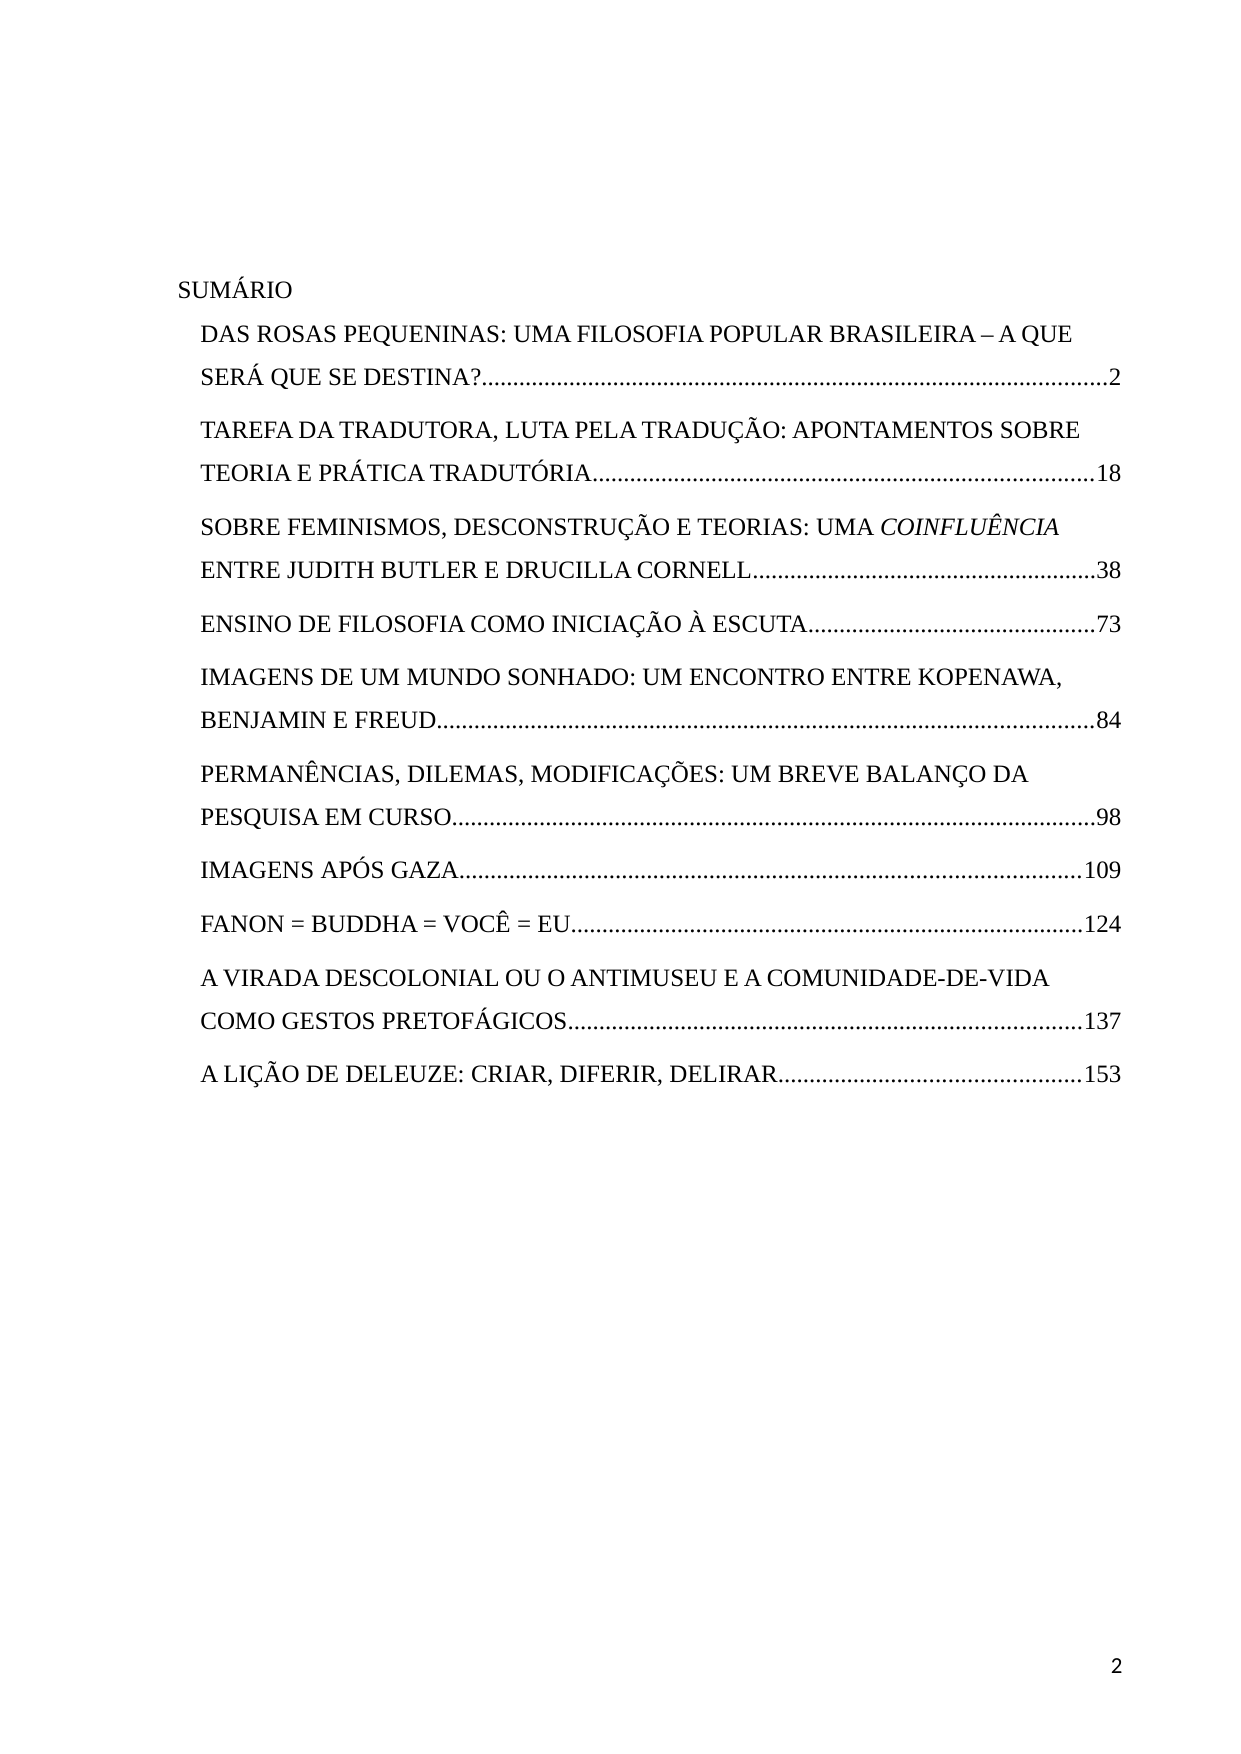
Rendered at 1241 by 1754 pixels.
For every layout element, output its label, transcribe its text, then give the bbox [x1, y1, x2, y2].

text SOBRE FEMINISMOS, DESCONSTRUÇÃO E TEORIAS: UMA COINFLUÊNCIA ENTRE JUDITH BUTLER E DRUCILLA CORNELL 38 [200, 512, 1122, 584]
text FANON = BUDDHA = VOCÊ = EU 124 [200, 909, 1122, 938]
text PERMANÊNCIAS, DILEMAS, MODIFICAÇÕES: UM BREVE BALANÇO DA PESQUISA EM CURSO 98 [200, 759, 1122, 831]
text DAS ROSAS PEQUENINAS: UMA FILOSOFIA POPULAR BRASILEIRA – A QUE SERÁ QUE SE DESTINA? 2 [200, 319, 1122, 391]
text IMAGENS DE UM MUNDO SONHADO: UM ENCONTRO ENTRE KOPENAWA, BENJAMIN E FREUD 84 [200, 662, 1122, 734]
text A LIÇÃO DE DELEUZE: CRIAR, DIFERIR, DELIRAR 153 [200, 1059, 1122, 1088]
text TAREFA DA TRADUTORA, LUTA PELA TRADUÇÃO: APONTAMENTOS SOBRE TEORIA E PRÁTICA TRADUTÓRIA 18 [200, 415, 1122, 487]
subtitle SUMÁRIO [177, 276, 1122, 304]
text ENSINO DE FILOSOFIA COMO INICIAÇÃO À ESCUTA 73 [200, 609, 1122, 637]
text A VIRADA DESCOLONIAL OU O ANTIMUSEU E A COMUNIDADE-DE-VIDA COMO GESTOS PRETOFÁGICOS 137 [200, 963, 1122, 1034]
text IMAGENS APÓS GAZA 109 [200, 856, 1122, 884]
